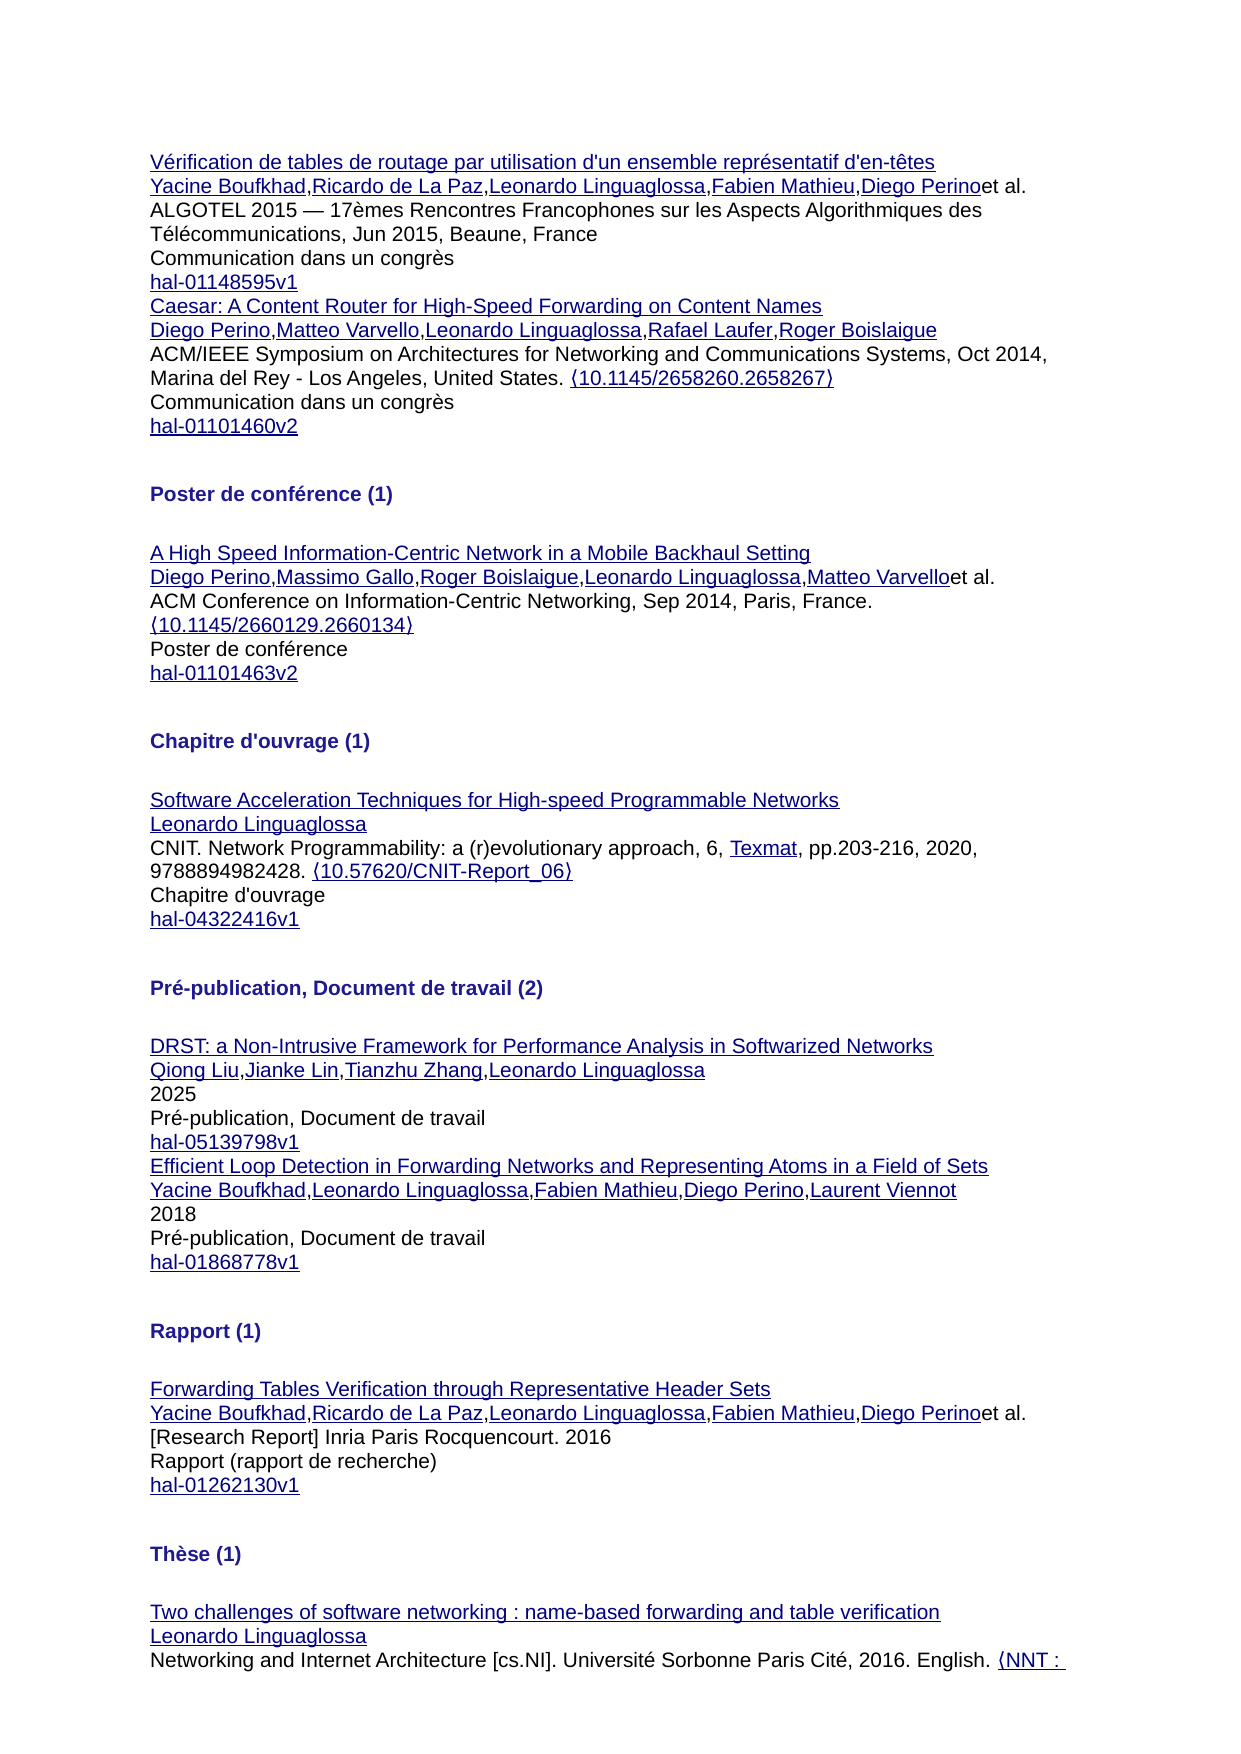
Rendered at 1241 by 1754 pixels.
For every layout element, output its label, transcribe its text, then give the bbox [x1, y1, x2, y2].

subtitle Thèse (1) [150, 1542, 1090, 1566]
table_header Software Acceleration Techniques for High-speed Programmable Networks Leonardo Linguaglossa CNIT. Network Programmability: a (r)evolutionary approach, 6, Texmat, pp.203-216, 2020, 9788894982428. ⟨10.57620/CNIT-Report_06⟩ Chapitre d'ouvrage hal-04322416v1 [150, 788, 1090, 931]
table_header Two challenges of software networking : name-based forwarding and table verification Leonardo Linguaglossa Networking and Internet Architecture [cs.NI]. Université Sorbonne Paris Cité, 2016. English. ⟨NNT : [150, 1600, 1090, 1672]
subtitle Rapport (1) [150, 1319, 1090, 1343]
table_cell Caesar: A Content Router for High-Speed Forwarding on Content Names Diego Perino,Matteo Varvello,Leonardo Linguaglossa,Rafael Laufer,Roger Boislaigue ACM/IEEE Symposium on Architectures for Networking and Communications Systems, Oct 2014, Marina del Rey - Los Angeles, United States. ⟨10.1145/2658260.2658267⟩ Communication dans un congrès hal-01101460v2 [150, 294, 1090, 437]
table_cell Efficient Loop Detection in Forwarding Networks and Representing Atoms in a Field of Sets Yacine Boufkhad,Leonardo Linguaglossa,Fabien Mathieu,Diego Perino,Laurent Viennot 2018 Pré-publication, Document de travail hal-01868778v1 [150, 1154, 1090, 1274]
table_header Forwarding Tables Verification through Representative Header Sets Yacine Boufkhad,Ricardo de La Paz,Leonardo Linguaglossa,Fabien Mathieu,Diego Perinoet al. [Research Report] Inria Paris Rocquencourt. 2016 Rapport (rapport de recherche) hal-01262130v1 [150, 1377, 1090, 1497]
table_header DRST: a Non-Intrusive Framework for Performance Analysis in Softwarized Networks Qiong Liu,Jianke Lin,Tianzhu Zhang,Leonardo Linguaglossa 2025 Pré-publication, Document de travail hal-05139798v1 [150, 1034, 1090, 1154]
table_header A High Speed Information-Centric Network in a Mobile Backhaul Setting Diego Perino,Massimo Gallo,Roger Boislaigue,Leonardo Linguaglossa,Matteo Varvelloet al. ACM Conference on Information-Centric Networking, Sep 2014, Paris, France. ⟨10.1145/2660129.2660134⟩ Poster de conférence hal-01101463v2 [150, 541, 1090, 684]
subtitle Poster de conférence (1) [150, 482, 1090, 506]
table_cell Vérification de tables de routage par utilisation d'un ensemble représentatif d'en-têtes Yacine Boufkhad,Ricardo de La Paz,Leonardo Linguaglossa,Fabien Mathieu,Diego Perinoet al. ALGOTEL 2015 — 17èmes Rencontres Francophones sur les Aspects Algorithmiques des Télécommunications, Jun 2015, Beaune, France Communication dans un congrès hal-01148595v1 [150, 150, 1090, 294]
subtitle Pré-publication, Document de travail (2) [150, 976, 1090, 1000]
subtitle Chapitre d'ouvrage (1) [150, 729, 1090, 753]
